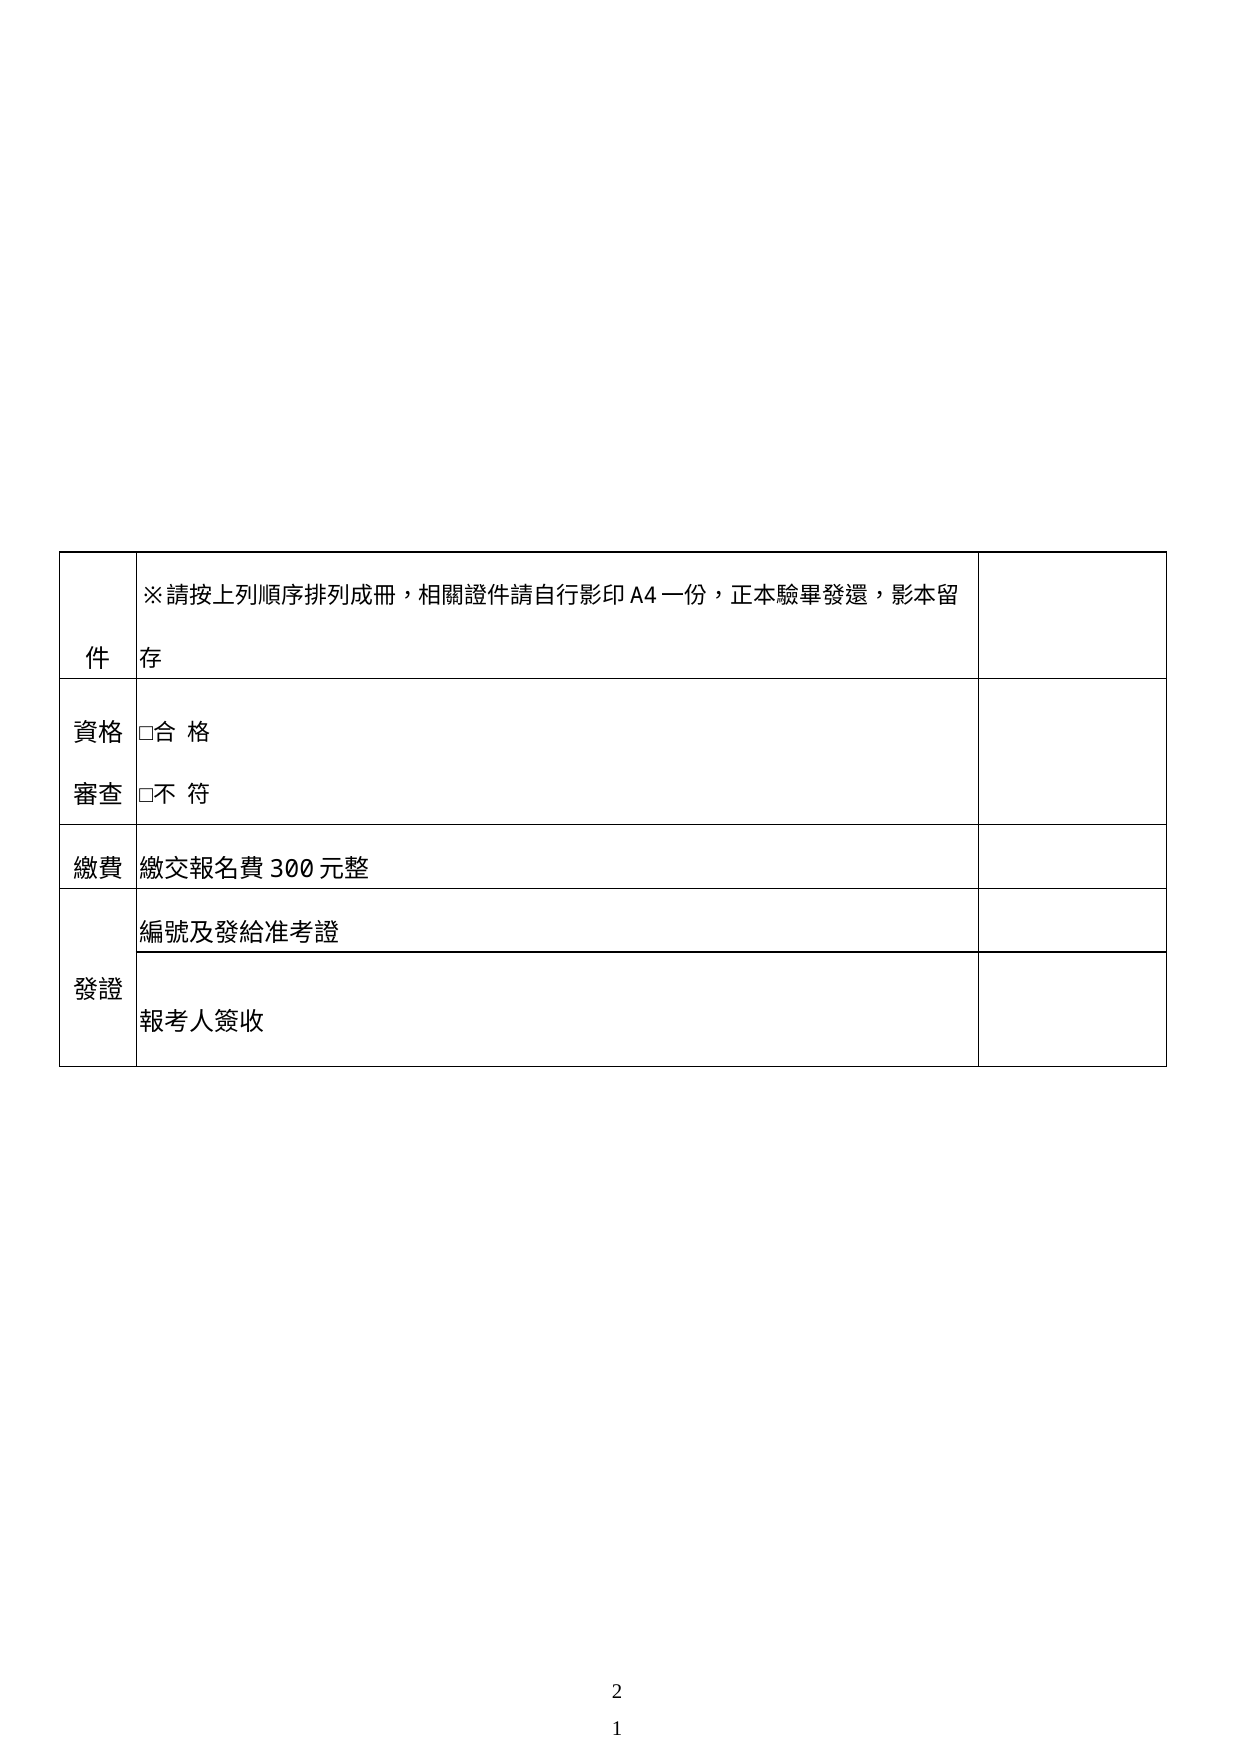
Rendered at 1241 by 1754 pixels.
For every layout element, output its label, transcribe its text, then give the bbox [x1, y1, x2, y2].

table_cell 編號及發給准考證 [137, 889, 978, 951]
table_cell [979, 553, 1166, 677]
table_cell 繳費 [60, 825, 136, 888]
table_cell [979, 679, 1166, 824]
table_cell [979, 953, 1166, 1066]
table_cell [979, 825, 1166, 888]
table_cell 發證 [60, 889, 136, 1066]
table_cell 資格審查 [60, 679, 136, 824]
table_cell ※請按上列順序排列成冊，相關證件請自行影印A4一份，正本驗畢發還，影本留存 [137, 553, 978, 677]
table_cell □合 格 □不 符 [137, 679, 978, 824]
table_header 件 [60, 553, 136, 677]
table_cell 繳交報名費300元整 [137, 825, 978, 888]
table_cell 報考人簽收 [137, 953, 978, 1066]
table_cell [979, 889, 1166, 951]
